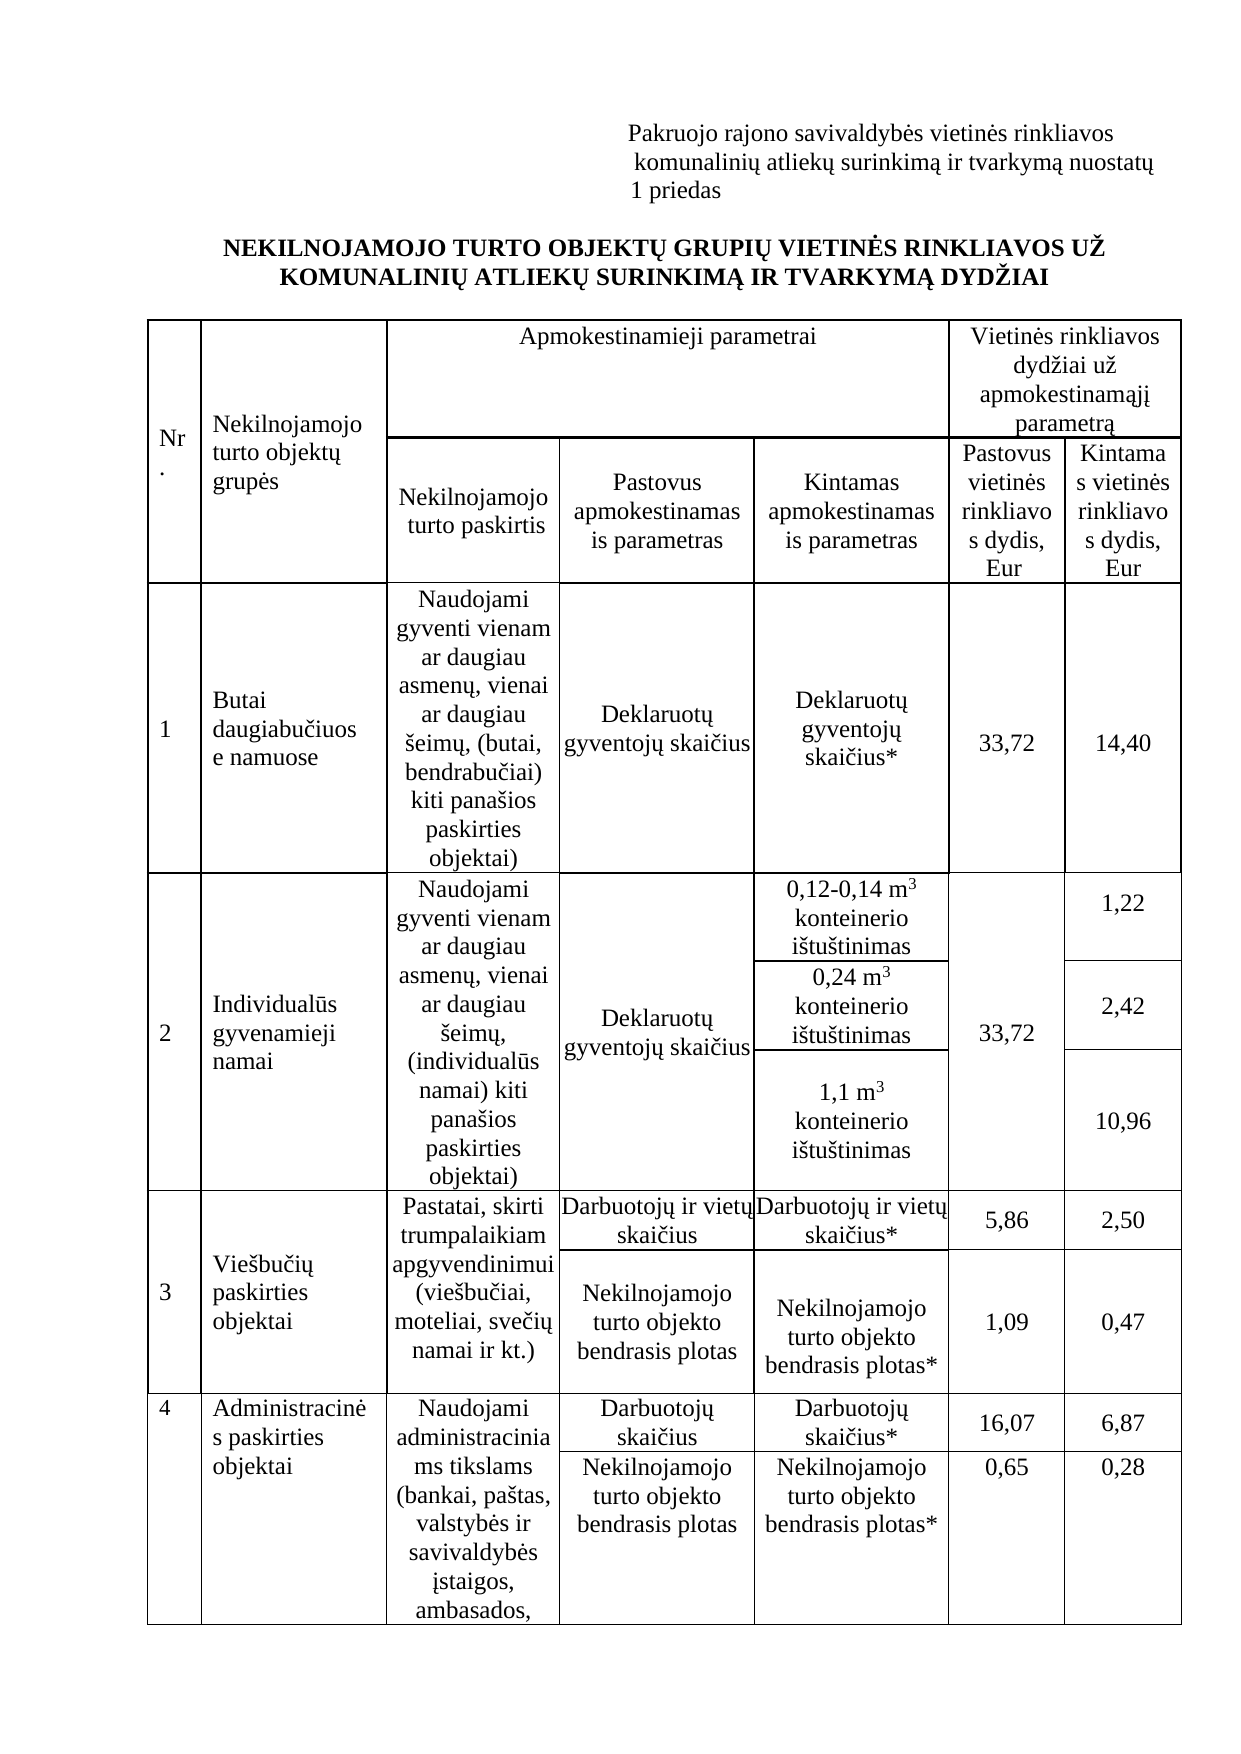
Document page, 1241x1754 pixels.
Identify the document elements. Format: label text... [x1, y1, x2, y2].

table_cell Naudojami gyventi vienam ar daugiau asmenų, vienai ar daugiau šeimų, (butai, bendrabučiai) kiti panašios paskirties objektai) [388, 583, 559, 872]
table_cell 6,87 [1065, 1394, 1181, 1451]
table_cell Pastovus apmokestinamasis parametras [560, 439, 753, 582]
text komunalinių atliekų surinkimą ir tvarkymą nuostatų [628, 147, 1181, 176]
table_cell Deklaruotų gyventojų skaičius [560, 584, 753, 872]
table_cell Nekilnojamojo turto objekto bendrasis plotas [560, 1251, 753, 1392]
table_cell Nekilnojamojo turto objekto bendrasis plotas* [755, 1452, 948, 1623]
table_cell 16,07 [949, 1394, 1064, 1451]
table_cell 0,24 m3 konteinerio ištuštinimas [755, 962, 948, 1048]
table_cell 2,42 [1065, 961, 1181, 1048]
table_cell Butai daugiabučiuose namuose [202, 584, 386, 872]
table_cell Darbuotojų skaičius [560, 1394, 754, 1451]
table_cell Darbuotojų skaičius* [755, 1394, 948, 1451]
table_cell 0,65 [949, 1452, 1064, 1623]
table_cell 14,40 [1066, 584, 1180, 872]
table_cell Darbuotojų ir vietų skaičius* [755, 1191, 948, 1249]
table_cell 4 [148, 1394, 201, 1623]
table_header Nekilnojamojo turto objektų grupės [202, 321, 386, 582]
table_cell 1,22 [1065, 873, 1181, 960]
table_cell Deklaruotų gyventojų skaičius* [755, 584, 948, 872]
table_cell 33,72 [950, 584, 1064, 872]
table_cell Deklaruotų gyventojų skaičius [560, 874, 753, 1190]
table_cell Pastovus vietinės rinkliavos dydis, Eur [950, 439, 1064, 582]
table_cell Naudojami administraciniams tikslams (bankai, paštas, valstybės ir savivaldybės įstaigos, ambasados, teismai, kiti įmonių, įstaigų ir organizacijų administraciniai pastatai arba kitos paskirties pastatų dalis, naudojama administracinei veiklai, ir kiti panašios paskirties objektai) [387, 1394, 559, 1623]
text 1 priedas [553, 176, 1181, 204]
table_cell 5,86 [949, 1191, 1064, 1249]
table_cell 1,09 [949, 1250, 1064, 1392]
table_cell 3 [149, 1191, 200, 1392]
table_cell Kintamas apmokestinamasis parametras [755, 439, 948, 582]
table_cell Nekilnojamojo turto objekto bendrasis plotas* [755, 1251, 948, 1392]
table_header Apmokestinamieji parametrai [388, 321, 948, 436]
table_header Nr. [149, 321, 200, 582]
table_cell Administracinės paskirties objektai [202, 1394, 386, 1623]
table_cell 33,72 [949, 873, 1064, 1190]
table_cell Individualūs gyvenamieji namai [202, 874, 386, 1190]
table_cell 1 [149, 584, 200, 872]
table_cell Nekilnojamojo turto objekto bendrasis plotas [560, 1452, 754, 1623]
table_cell 0,47 [1065, 1250, 1181, 1392]
text Pakruojo rajono savivaldybės vietinės rinkliavos [628, 118, 1181, 147]
table_cell Viešbučių paskirties objektai [202, 1191, 386, 1392]
table_cell Darbuotojų ir vietų skaičius [560, 1191, 753, 1249]
table_cell Naudojami gyventi vienam ar daugiau asmenų, vienai ar daugiau šeimų, (individualūs namai) kiti panašios paskirties objektai) [388, 873, 559, 1190]
text NEKILNOJAMOJO TURTO OBJEKTŲ GRUPIŲ VIETINĖS RINKLIAVOS UŽ KOMUNALINIŲ ATLIEKŲ SURINKIMĄ IR TVARKYMĄ DYDŽIAI [148, 233, 1181, 291]
table_cell 2,50 [1065, 1191, 1181, 1249]
table_cell Nekilnojamojo turto paskirtis [388, 439, 559, 582]
table_cell 0,28 [1065, 1452, 1181, 1623]
table_cell Kintamas vietinės rinkliavos dydis, Eur [1066, 439, 1180, 582]
table_cell 0,12-0,14 m3 konteinerio ištuštinimas [755, 874, 948, 960]
table_cell 2 [149, 874, 200, 1190]
table_cell 10,96 [1065, 1050, 1181, 1190]
table_cell Pastatai, skirti trumpalaikiam apgyvendinimui (viešbučiai, moteliai, svečių namai ir kt.) [388, 1191, 559, 1392]
table_header Vietinės rinkliavos dydžiai už apmokestinamąjį parametrą [950, 321, 1180, 436]
table_cell 1,1 m3 konteinerio ištuštinimas [755, 1051, 948, 1190]
